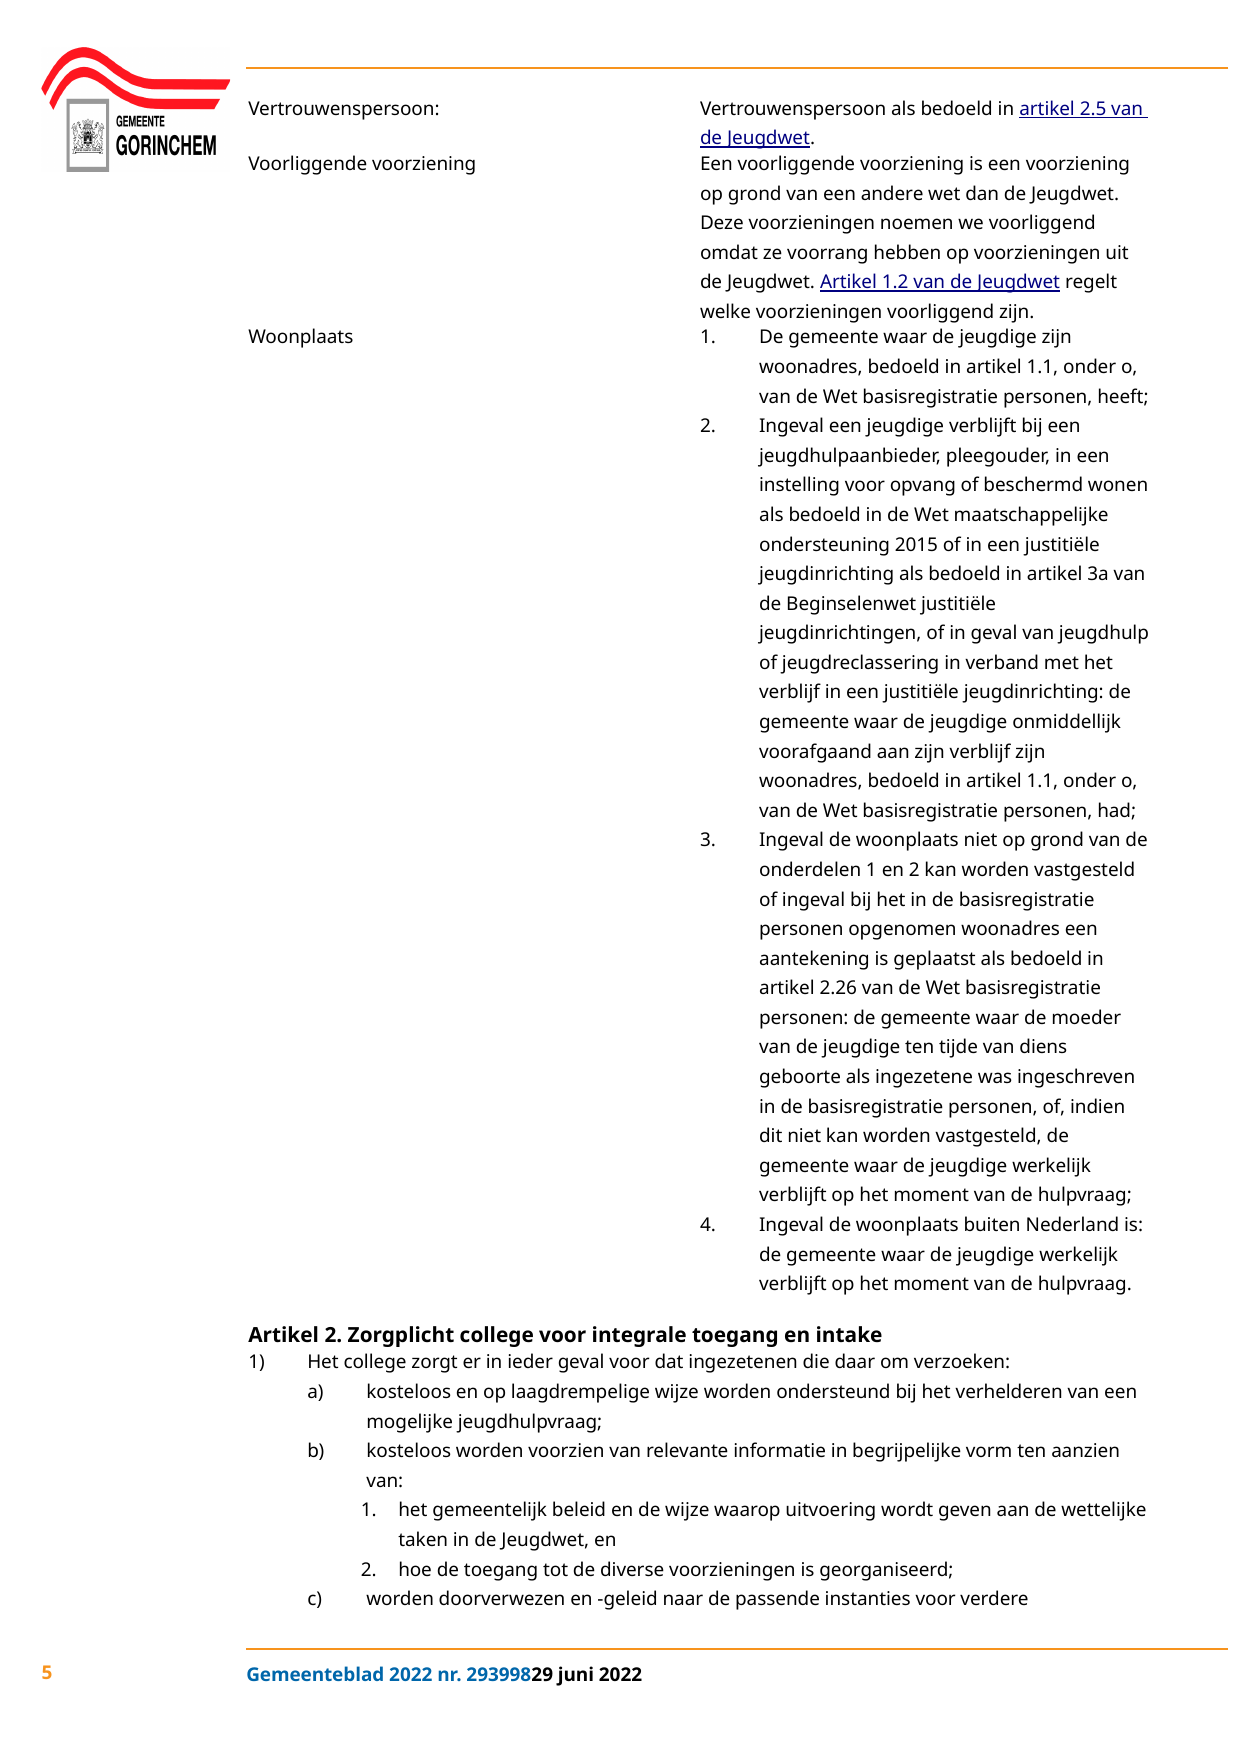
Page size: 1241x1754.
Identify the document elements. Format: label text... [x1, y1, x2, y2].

list kosteloos worden voorzien van relevante informatie in begrijpelijke vorm ten aanzien van: [307, 1437, 1152, 1493]
list het gemeentelijk beleid en de wijze waarop uitvoering wordt geven aan de wettelijke taken in de Jeugdwet, en [361, 1497, 1152, 1552]
table_cell Een voorliggende voorziening is een voorziening op grond van een andere wet dan de Jeugdwet. Deze voorzieningen noemen we voorliggend omdat ze voorrang hebben op voorzieningen uit de Jeugdwet. Artikel 1.2 van de Jeugdwet regelt welke voorzieningen voorliggend zijn. [700, 150, 1152, 324]
table_cell Vertrouwenspersoon als bedoeld in artikel 2.5 van de Jeugdwet. [700, 95, 1152, 150]
text Artikel 2. Zorgplicht college voor integrale toegang en intake [248, 1320, 1152, 1349]
table_cell Voorliggende voorziening [248, 150, 700, 324]
picture [41, 47, 231, 172]
table_cell Vertrouwenspersoon: [248, 95, 700, 150]
table_cell De gemeente waar de jeugdige zijn woonadres, bedoeld in artikel 1.1, onder o, van de Wet basisregistratie personen, heeft; Ingeval een jeugdige verblijft bij een jeugdhulpaanbieder, pleegouder, in een instelling voor opvang of beschermd wonen als bedoeld in de Wet maatschappelijke ondersteuning 2015 of in een justitiële jeugdinrichting als bedoeld in artikel 3a van de Beginselenwet justitiële jeugdinrichtingen, of in geval van jeugdhulp of jeugdreclassering in verband met het verblijf in een justitiële jeugdinrichting: de gemeente waar de jeugdige onmiddellijk voorafgaand aan zijn verblijf zijn woonadres, bedoeld in artikel 1.1, onder o, van de Wet basisregistratie personen, had; Ingeval de woonplaats niet op grond van de onderdelen 1 en 2 kan worden vastgesteld of ingeval bij het in de basisregistratie personen opgenomen woonadres een aantekening is geplaatst als bedoeld in artikel 2.26 van de Wet basisregistratie personen: de gemeente waar de moeder van de jeugdige ten tijde van diens geboorte als ingezetene was ingeschreven in de basisregistratie personen, of, indien dit niet kan worden vastgesteld, de gemeente waar de jeugdige werkelijk verblijft op het moment van de hulpvraag; Ingeval de woonplaats buiten Nederland is: de gemeente waar de jeugdige werkelijk verblijft op het moment van de hulpvraag. [700, 324, 1152, 1296]
list hoe de toegang tot de diverse voorzieningen is georganiseerd; [361, 1556, 1152, 1581]
list worden doorverwezen en -geleid naar de passende instanties voor verdere [307, 1585, 1152, 1611]
list Het college zorgt er in ieder geval voor dat ingezetenen die daar om verzoeken: [248, 1349, 1152, 1374]
list kosteloos en op laagdrempelige wijze worden ondersteund bij het verhelderen van een mogelijke jeugdhulpvraag; [307, 1378, 1152, 1433]
table_cell Woonplaats [248, 324, 700, 1296]
